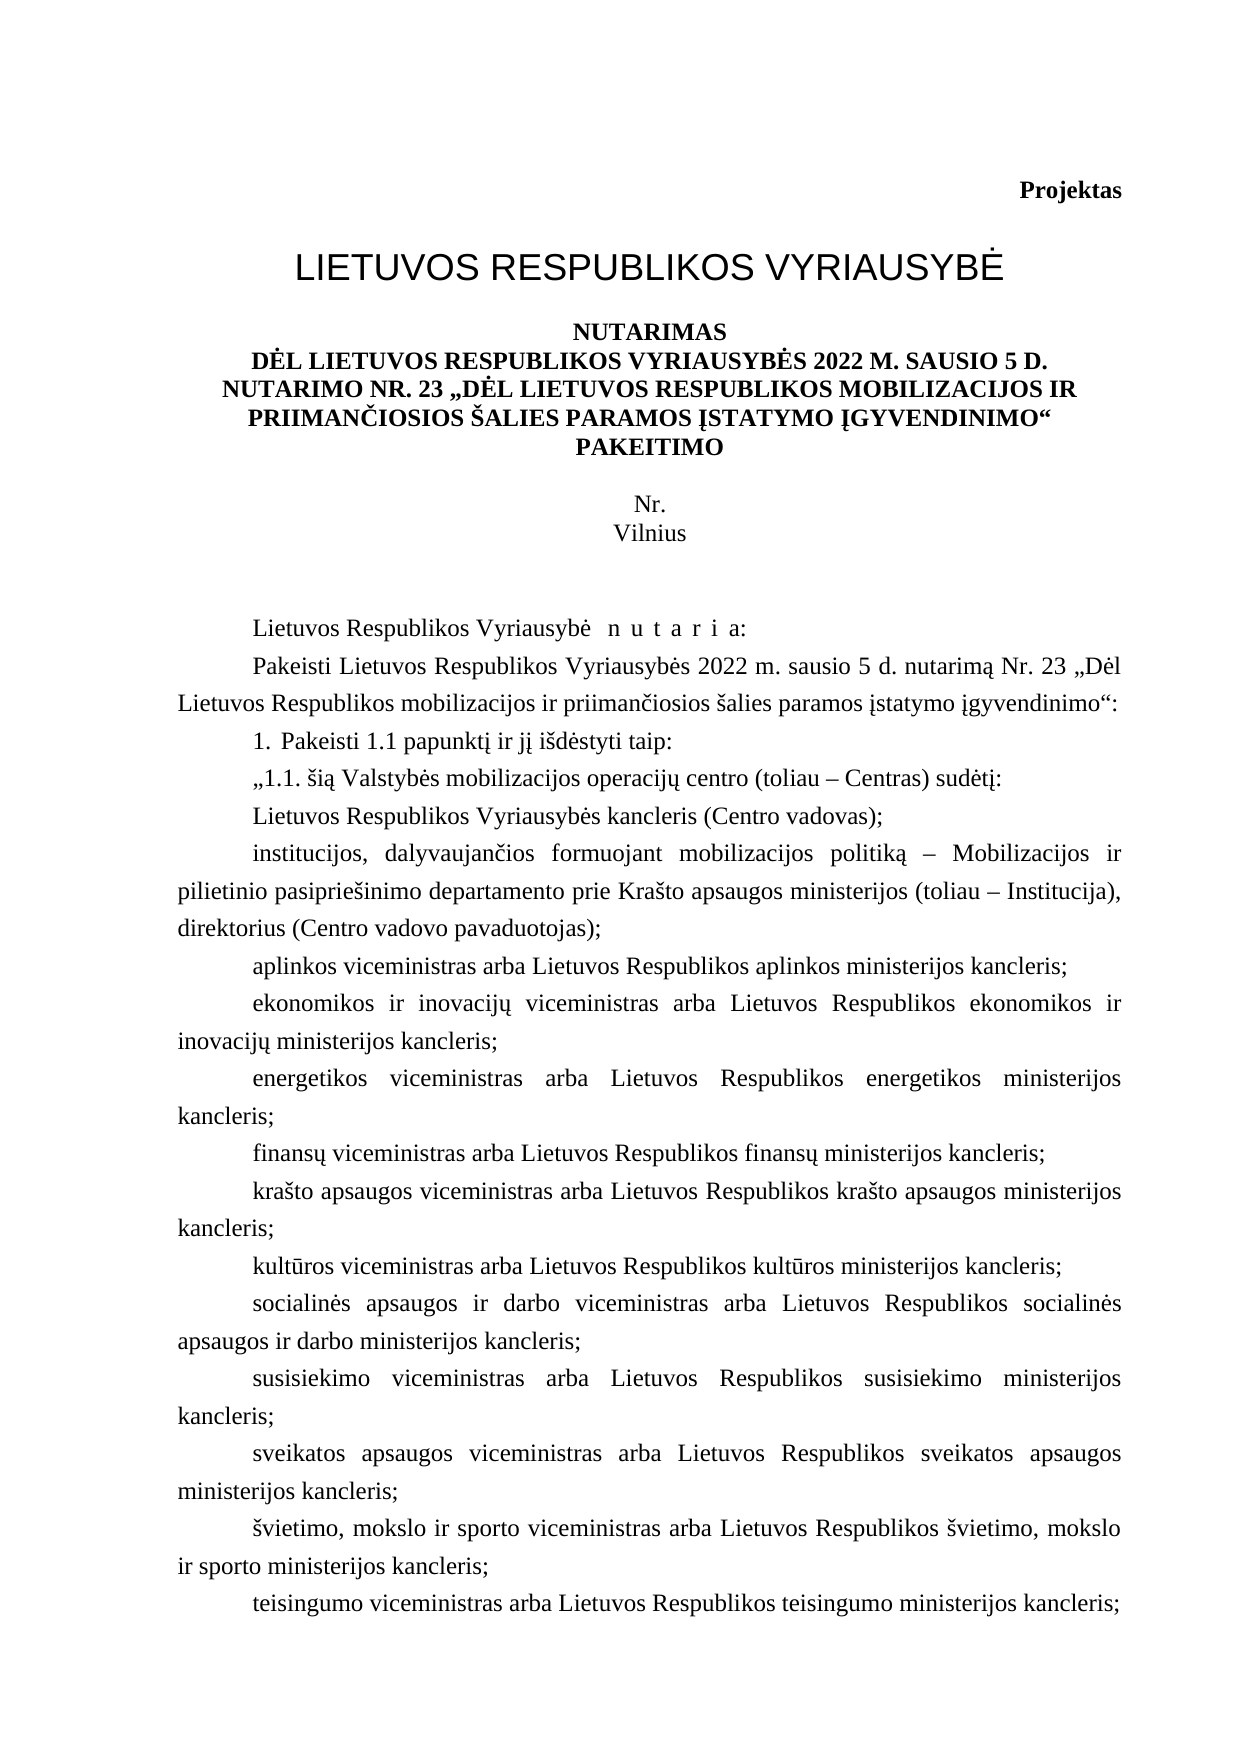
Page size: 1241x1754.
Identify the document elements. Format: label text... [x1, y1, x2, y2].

text socialinės apsaugos ir darbo viceministras arba Lietuvos Respublikos socialinės apsaugos ir darbo ministerijos kancleris; [177, 1279, 1122, 1354]
text energetikos viceministras arba Lietuvos Respublikos energetikos ministerijos kancleris; [177, 1054, 1122, 1129]
text DĖL LIETUVOS RESPUBLIKOS VYRIAUSYBĖS 2022 M. SAUSIO 5 D. NUTARIMO NR. 23 „DĖL LIETUVOS RESPUBLIKOS MOBILIZACIJOS IR PRIIMANČIOSIOS ŠALIES PARAMOS ĮSTATYMO ĮGYVENDINIMO“ [177, 346, 1122, 432]
text švietimo, mokslo ir sporto viceministras arba Lietuvos Respublikos švietimo, mokslo ir sporto ministerijos kancleris; [177, 1504, 1122, 1579]
text 1. Pakeisti 1.1 papunktį ir jį išdėstyti taip: [177, 717, 1122, 754]
text susisiekimo viceministras arba Lietuvos Respublikos susisiekimo ministerijos kancleris; [177, 1354, 1122, 1429]
text Lietuvos Respublikos Vyriausybės kancleris (Centro vadovas); [177, 792, 1122, 829]
text institucijos, dalyvaujančios formuojant mobilizacijos politiką – Mobilizacijos ir pilietinio pasipriešinimo departamento prie Krašto apsaugos ministerijos (toliau – Institucija), direktorius (Centro vadovo pavaduotojas); [177, 829, 1122, 942]
text Nr. [177, 489, 1122, 518]
text ekonomikos ir inovacijų viceministras arba Lietuvos Respublikos ekonomikos ir inovacijų ministerijos kancleris; [177, 979, 1122, 1054]
text Projektas [177, 176, 1122, 204]
text Lietuvos Respublikos Vyriausybė [177, 245, 1122, 288]
text teisingumo viceministras arba Lietuvos Respublikos teisingumo ministerijos kancleris; [177, 1579, 1122, 1617]
text finansų viceministras arba Lietuvos Respublikos finansų ministerijos kancleris; [177, 1129, 1122, 1167]
text sveikatos apsaugos viceministras arba Lietuvos Respublikos sveikatos apsaugos ministerijos kancleris; [177, 1429, 1122, 1504]
text Pakeisti Lietuvos Respublikos Vyriausybės 2022 m. sausio 5 d. nutarimą Nr. 23 „Dėl Lietuvos Respublikos mobilizacijos ir priimančiosios šalies paramos įstatymo įgyvendinimo“: [177, 642, 1122, 717]
text kultūros viceministras arba Lietuvos Respublikos kultūros ministerijos kancleris; [177, 1242, 1122, 1279]
text Vilnius [177, 518, 1122, 547]
text Lietuvos Respublikos Vyriausybė nutaria: [177, 604, 1122, 642]
text krašto apsaugos viceministras arba Lietuvos Respublikos krašto apsaugos ministerijos kancleris; [177, 1167, 1122, 1242]
text nutarimas [177, 317, 1122, 346]
text PAKEITIMO [177, 432, 1122, 461]
text aplinkos viceministras arba Lietuvos Respublikos aplinkos ministerijos kancleris; [177, 942, 1122, 979]
text „1.1. šią Valstybės mobilizacijos operacijų centro (toliau – Centras) sudėtį: [177, 754, 1122, 792]
